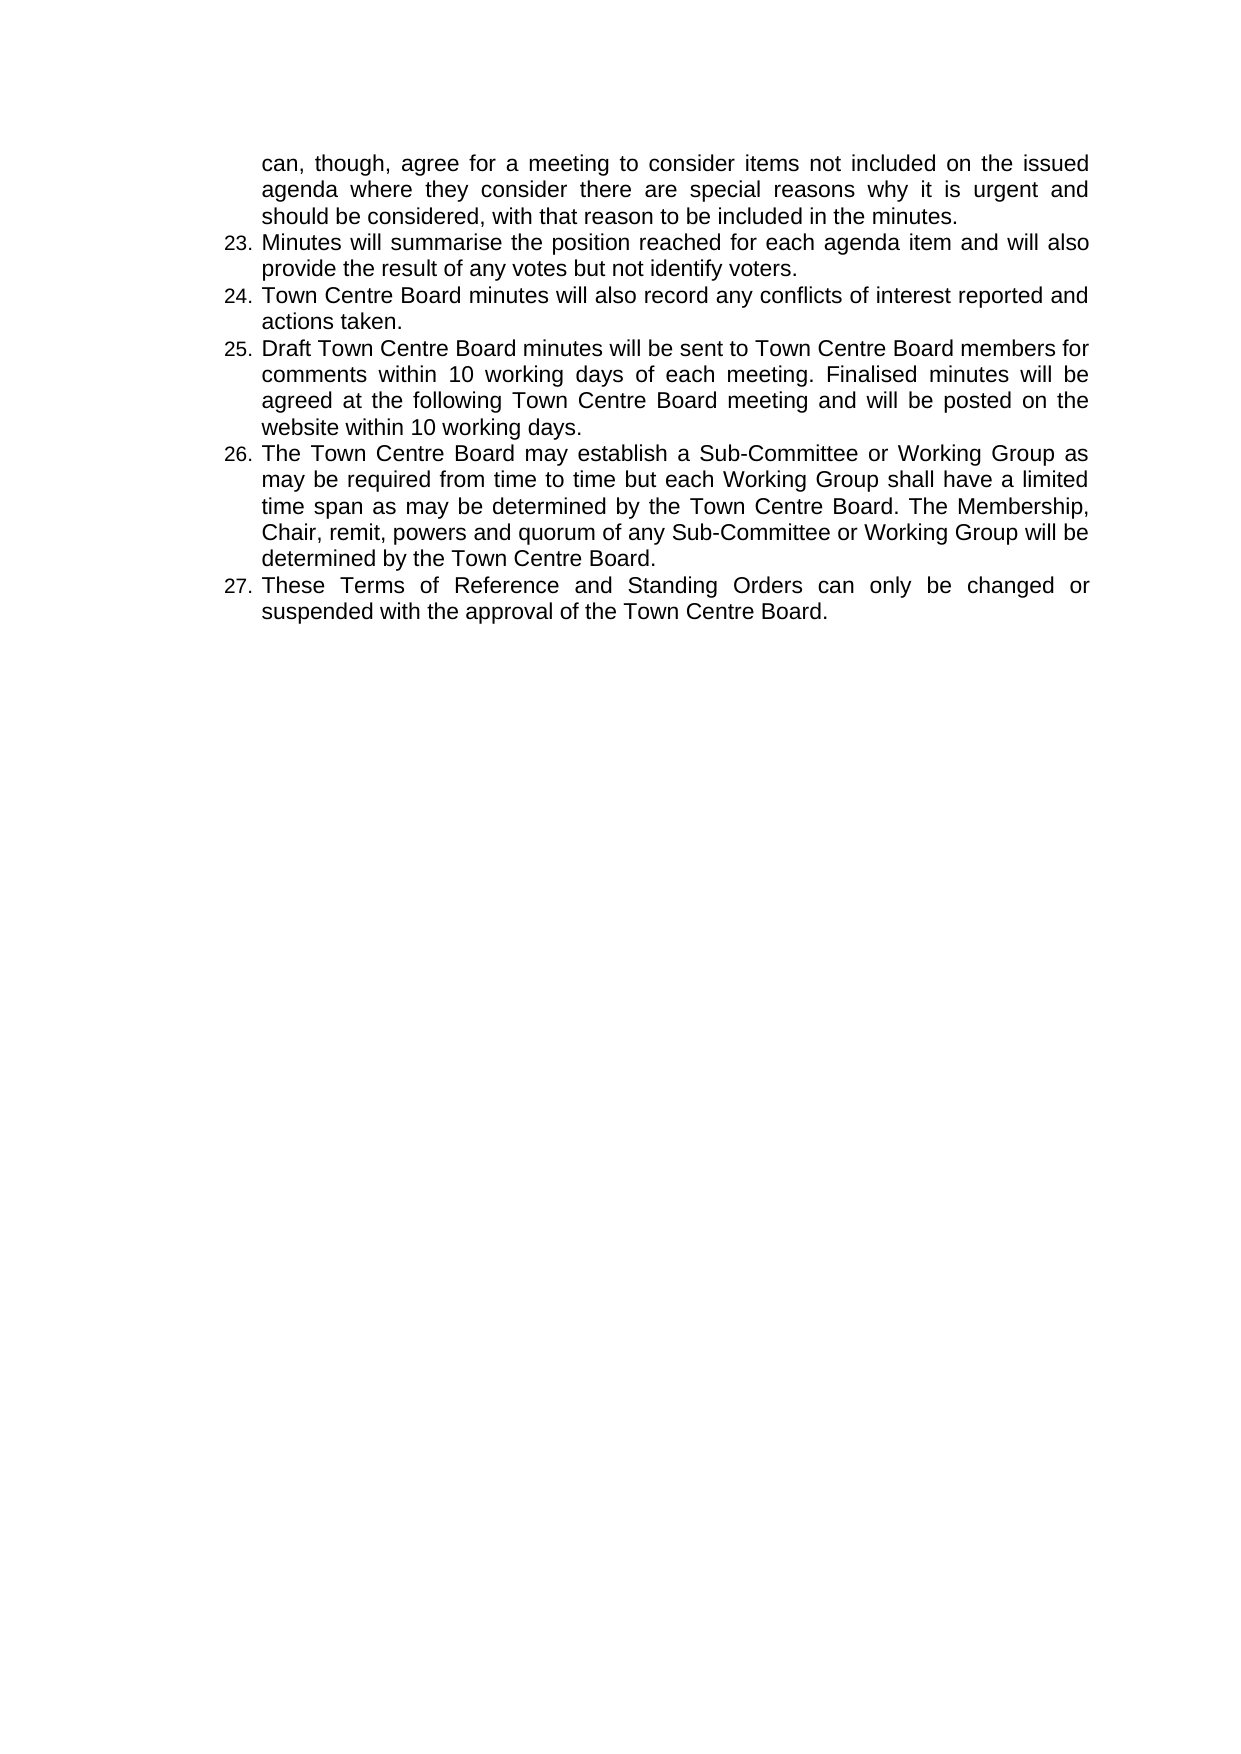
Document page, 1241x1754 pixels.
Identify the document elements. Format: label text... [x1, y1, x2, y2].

list can, though, agree for a meeting to consider items not included on the issued agenda where they consider there are special reasons why it is urgent and should be considered, with that reason to be included in the minutes. [224, 150, 1090, 229]
list The Town Centre Board may establish a Sub-Committee or Working Group as may be required from time to time but each Working Group shall have a limited time span as may be determined by the Town Centre Board. The Membership, Chair, remit, powers and quorum of any Sub-Committee or Working Group will be determined by the Town Centre Board. [224, 440, 1090, 572]
list Town Centre Board minutes will also record any conflicts of interest reported and actions taken. [224, 282, 1090, 334]
list Draft Town Centre Board minutes will be sent to Town Centre Board members for comments within 10 working days of each meeting. Finalised minutes will be agreed at the following Town Centre Board meeting and will be posted on the website within 10 working days. [224, 334, 1090, 440]
list These Terms of Reference and Standing Orders can only be changed or suspended with the approval of the Town Centre Board. [224, 572, 1090, 624]
list Minutes will summarise the position reached for each agenda item and will also provide the result of any votes but not identify voters. [224, 229, 1090, 282]
